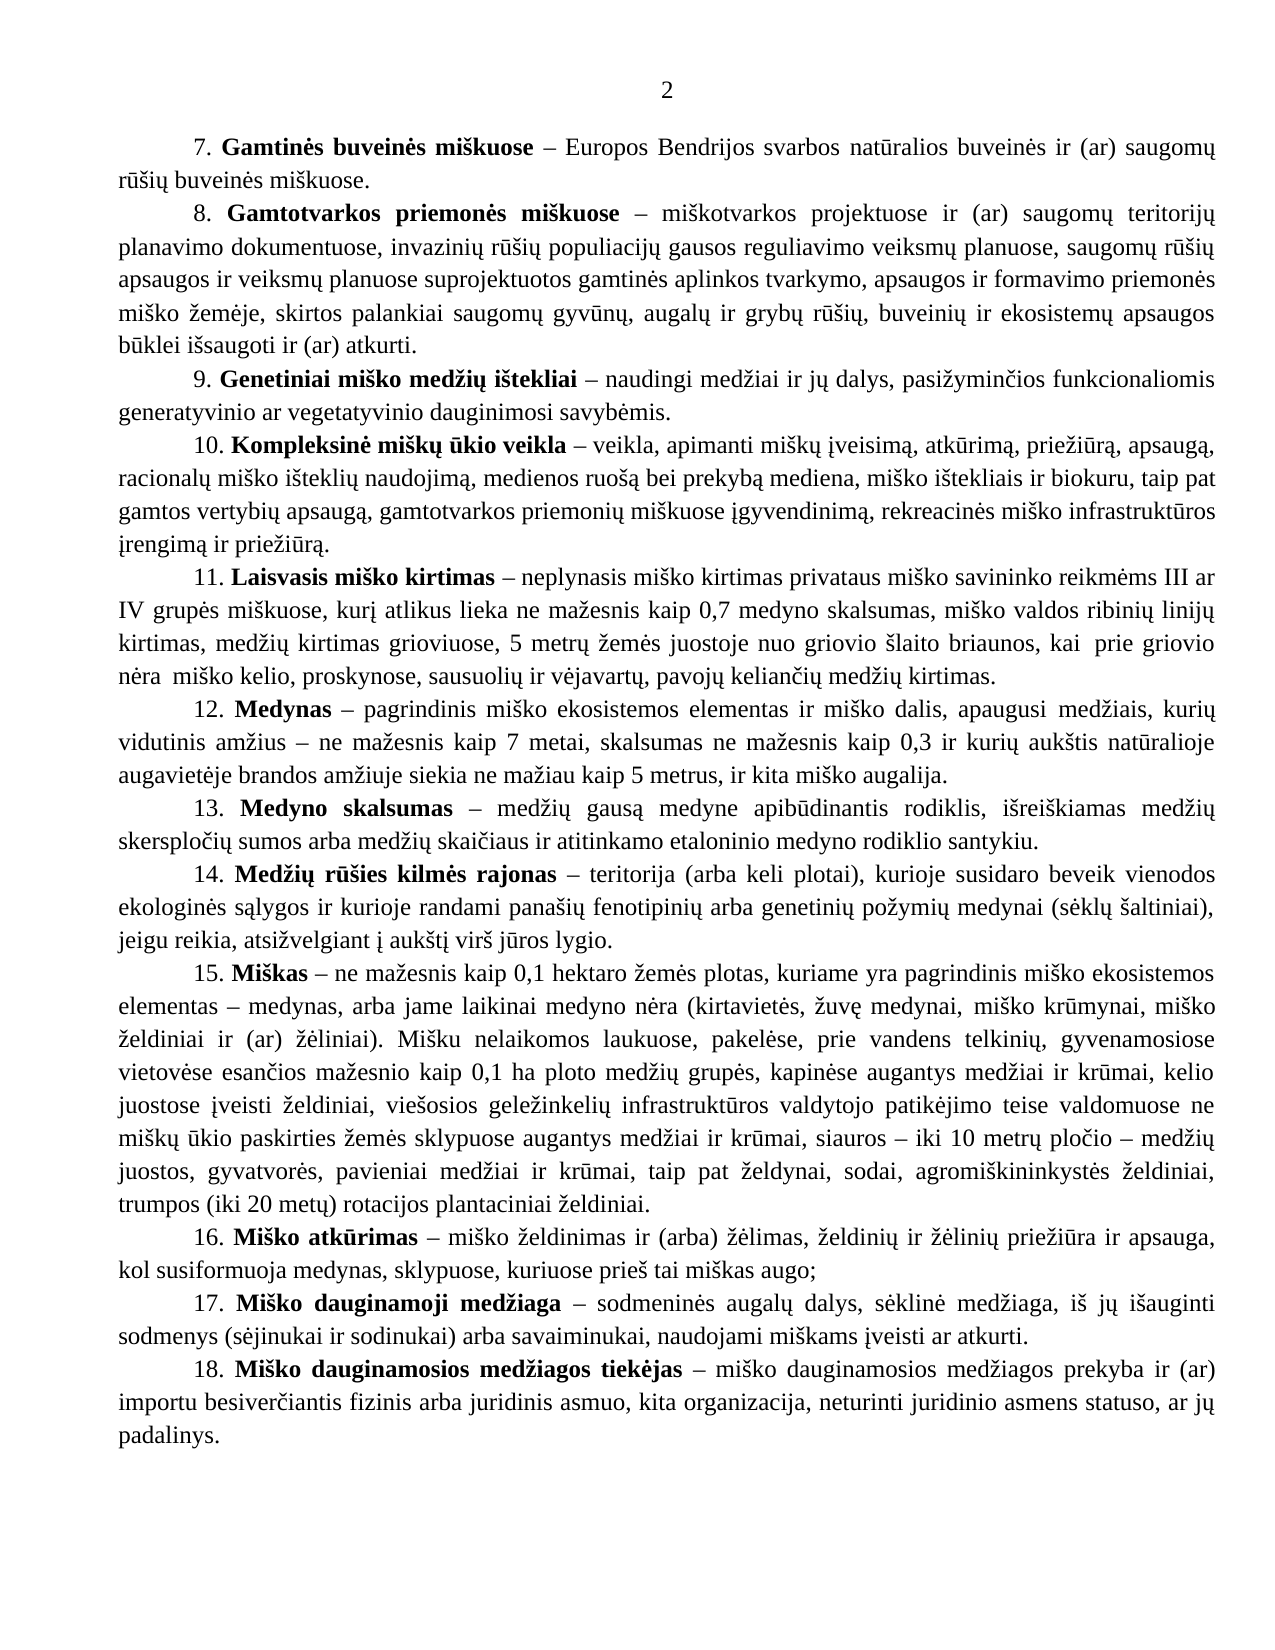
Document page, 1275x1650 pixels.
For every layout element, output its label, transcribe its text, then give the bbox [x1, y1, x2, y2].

text 14. Medžių rūšies kilmės rajonas – teritorija (arba keli plotai), kurioje susidaro beveik vienodos ekologinės sąlygos ir kurioje randami panašių fenotipinių arba genetinių požymių medynai (sėklų šaltiniai), jeigu reikia, atsižvelgiant į aukštį virš jūros lygio. [118, 859, 1216, 954]
text 10. Kompleksinė miškų ūkio veikla – veikla, apimanti miškų įveisimą, atkūrimą, priežiūrą, apsaugą, racionalų miško išteklių naudojimą, medienos ruošą bei prekybą mediena, miško ištekliais ir biokuru, taip pat gamtos vertybių apsaugą, gamtotvarkos priemonių miškuose įgyvendinimą, rekreacinės miško infrastruktūros įrengimą ir priežiūrą. [118, 430, 1216, 557]
text 15. Miškas – ne mažesnis kaip 0,1 hektaro žemės plotas, kuriame yra pagrindinis miško ekosistemos elementas – medynas, arba jame laikinai medyno nėra (kirtavietės, žuvę medynai, miško krūmynai, miško želdiniai ir (ar) žėliniai). Mišku nelaikomos laukuose, pakelėse, prie vandens telkinių, gyvenamosiose vietovėse esančios mažesnio kaip 0,1 ha ploto medžių grupės, kapinėse augantys medžiai ir krūmai, kelio juostose įveisti želdiniai, viešosios geležinkelių infrastruktūros valdytojo patikėjimo teise valdomuose ne miškų ūkio paskirties žemės sklypuose augantys medžiai ir krūmai, siauros – iki 10 metrų pločio – medžių juostos, gyvatvorės, pavieniai medžiai ir krūmai, taip pat želdynai, sodai, agromiškininkystės želdiniai, trumpos (iki 20 metų) rotacijos plantaciniai želdiniai. [118, 958, 1216, 1218]
text 7. Gamtinės buveinės miškuose – Europos Bendrijos svarbos natūralios buveinės ir (ar) saugomų rūšių buveinės miškuose. [118, 132, 1216, 194]
text 8. Gamtotvarkos priemonės miškuose – miškotvarkos projektuose ir (ar) saugomų teritorijų planavimo dokumentuose, invazinių rūšių populiacijų gausos reguliavimo veiksmų planuose, saugomų rūšių apsaugos ir veiksmų planuose suprojektuotos gamtinės aplinkos tvarkymo, apsaugos ir formavimo priemonės miško žemėje, skirtos palankiai saugomų gyvūnų, augalų ir grybų rūšių, buveinių ir ekosistemų apsaugos būklei išsaugoti ir (ar) atkurti. [118, 198, 1216, 359]
text 18. Miško dauginamosios medžiagos tiekėjas – miško dauginamosios medžiagos prekyba ir (ar) importu besiverčiantis fizinis arba juridinis asmuo, kita organizacija, neturinti juridinio asmens statuso, ar jų padalinys. [118, 1354, 1216, 1449]
text 13. Medyno skalsumas – medžių gausą medyne apibūdinantis rodiklis, išreiškiamas medžių skerspločių sumos arba medžių skaičiaus ir atitinkamo etaloninio medyno rodiklio santykiu. [118, 793, 1216, 855]
text 11. Laisvasis miško kirtimas – neplynasis miško kirtimas privataus miško savininko reikmėms III ar IV grupės miškuose, kurį atlikus lieka ne mažesnis kaip 0,7 medyno skalsumas, miško valdos ribinių linijų kirtimas, medžių kirtimas grioviuose, 5 metrų žemės juostoje nuo griovio šlaito briaunos, kai prie griovio nėra miško kelio, proskynose, sausuolių ir vėjavartų, pavojų keliančių medžių kirtimas. [118, 562, 1216, 689]
text 16. Miško atkūrimas – miško želdinimas ir (arba) žėlimas, želdinių ir žėlinių priežiūra ir apsauga, kol susiformuoja medynas, sklypuose, kuriuose prieš tai miškas augo; [118, 1222, 1216, 1284]
text 12. Medynas – pagrindinis miško ekosistemos elementas ir miško dalis, apaugusi medžiais, kurių vidutinis amžius – ne mažesnis kaip 7 metai, skalsumas ne mažesnis kaip 0,3 ir kurių aukštis natūralioje augavietėje brandos amžiuje siekia ne mažiau kaip 5 metrus, ir kita miško augalija. [118, 694, 1216, 789]
text 9. Genetiniai miško medžių ištekliai – naudingi medžiai ir jų dalys, pasižyminčios funkcionaliomis generatyvinio ar vegetatyvinio dauginimosi savybėmis. [118, 364, 1216, 425]
text 17. Miško dauginamoji medžiaga – sodmeninės augalų dalys, sėklinė medžiaga, iš jų išauginti sodmenys (sėjinukai ir sodinukai) arba savaiminukai, naudojami miškams įveisti ar atkurti. [118, 1288, 1216, 1350]
